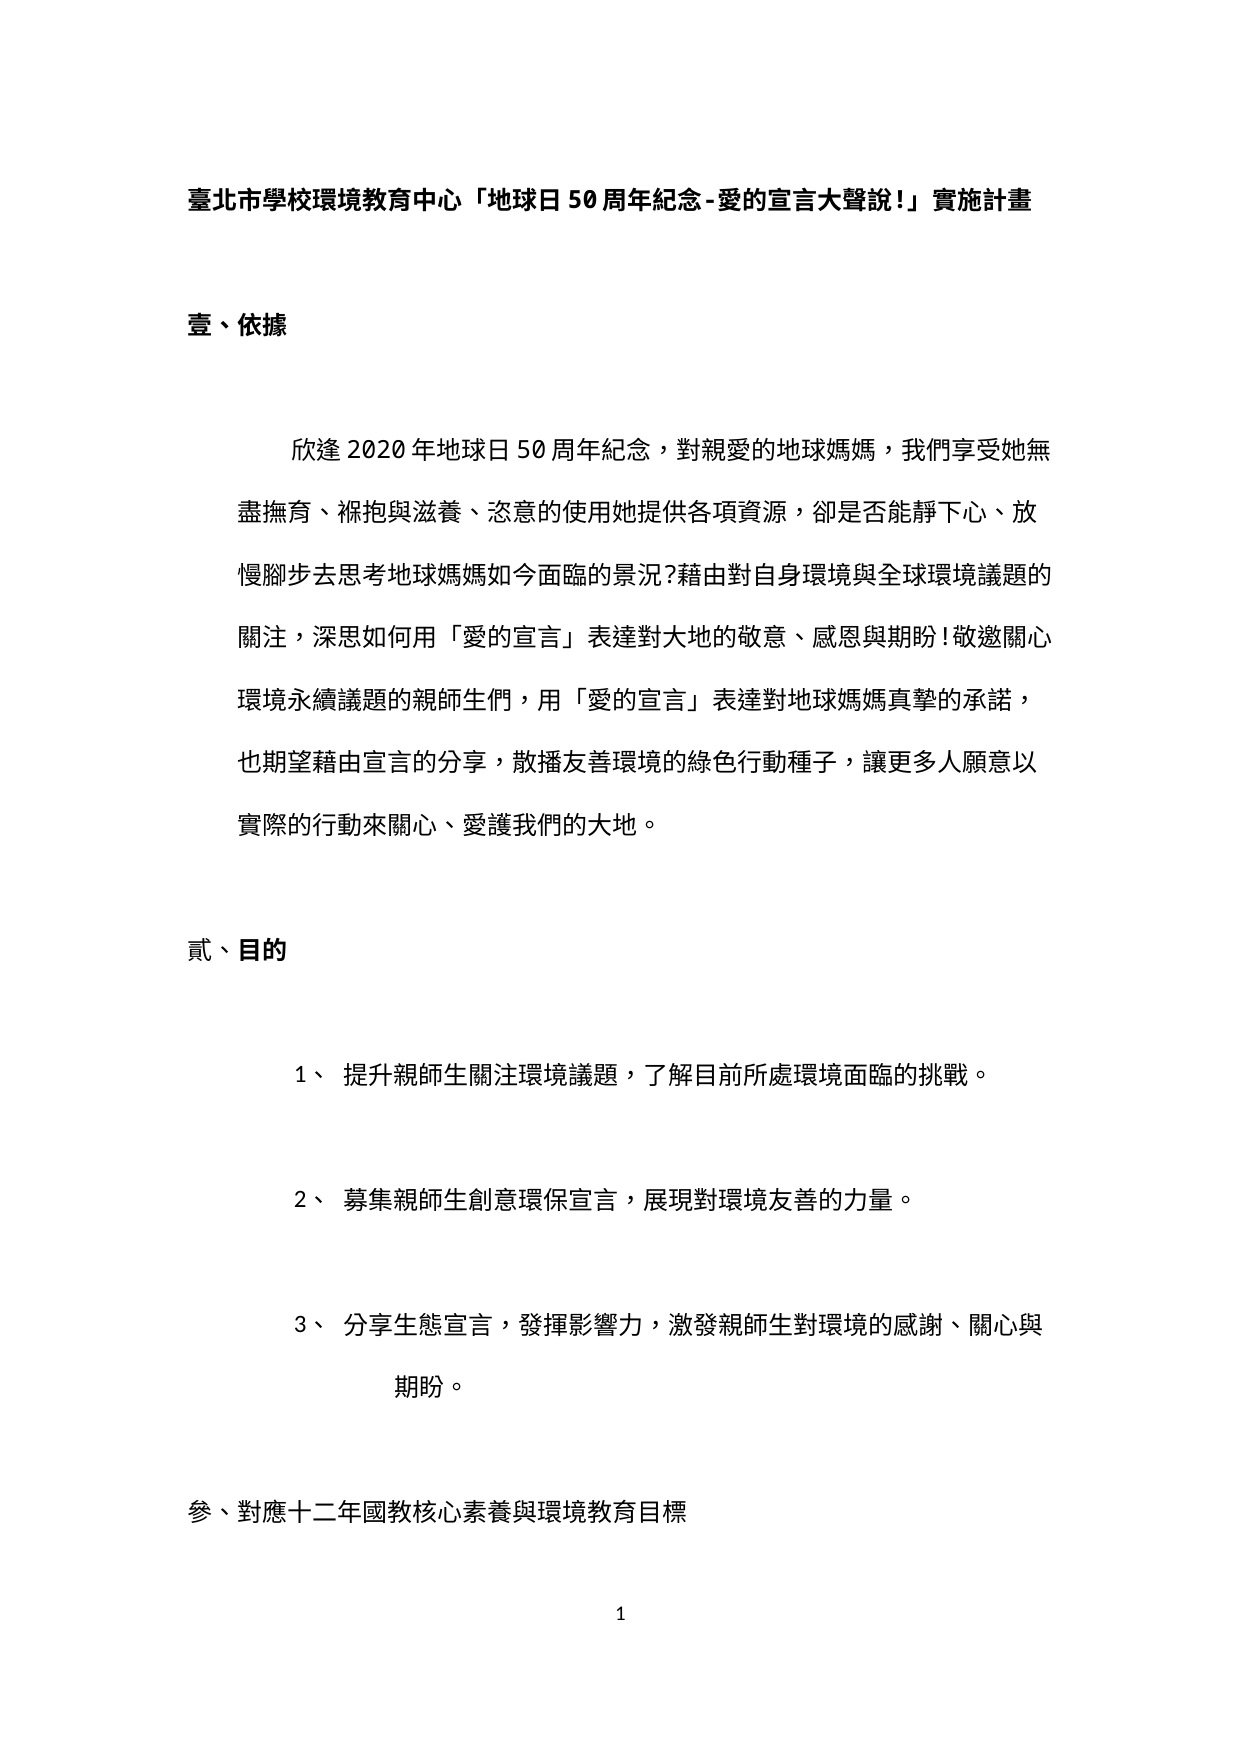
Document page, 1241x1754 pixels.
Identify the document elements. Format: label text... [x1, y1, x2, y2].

text 臺北市學校環境教育中心「地球日50周年紀念-愛的宣言大聲說!」實施計畫 [187, 157, 1053, 219]
list 對應十二年國教核心素養與環境教育目標 [187, 1469, 1053, 1532]
list 分享生態宣言，發揮影響力，激發親師生對環境的感謝、關心與期盼。 [294, 1282, 1053, 1407]
list 依據 [187, 282, 1053, 344]
list 募集親師生創意環保宣言，展現對環境友善的力量。 [294, 1157, 1053, 1219]
text 欣逢2020年地球日50周年紀念，對親愛的地球媽媽，我們享受她無盡撫育、褓抱與滋養、恣意的使用她提供各項資源，卻是否能靜下心、放慢腳步去思考地球媽媽如今面臨的景況?藉由對自身環境與全球環境議題的關注，深思如何用「愛的宣言」表達對大地的敬意、感恩與期盼!敬邀關心環境永續議題的親師生們，用「愛的宣言」表達對地球媽媽真摯的承諾，也期望藉由宣言的分享，散播友善環境的綠色行動種子，讓更多人願意以實際的行動來關心、愛護我們的大地。 [238, 407, 1053, 844]
list 提升親師生關注環境議題，了解目前所處環境面臨的挑戰。 [294, 1032, 1053, 1094]
list 目的 [187, 907, 1053, 969]
